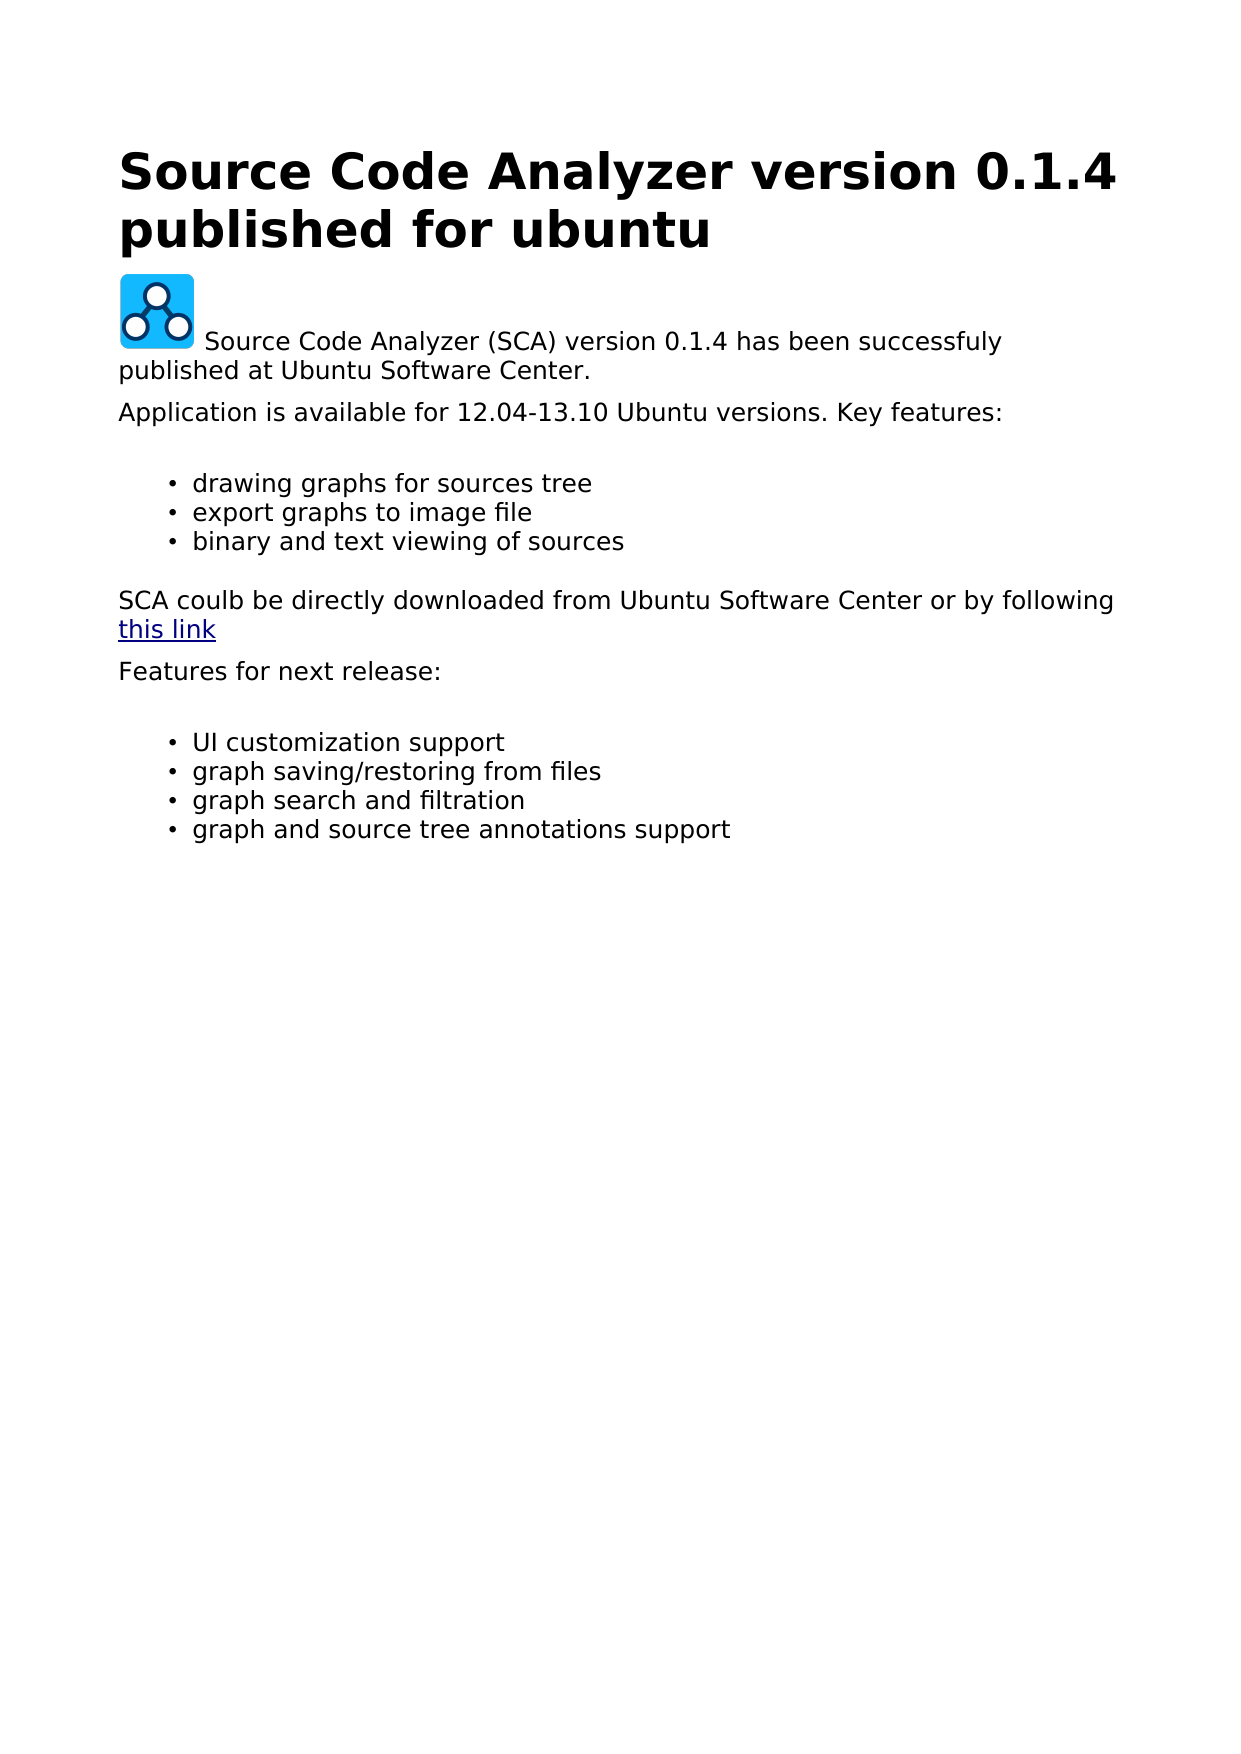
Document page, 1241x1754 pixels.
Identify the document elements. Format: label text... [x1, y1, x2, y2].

list graph saving/restoring from files [177, 757, 1122, 786]
list binary and text viewing of sources [177, 527, 1122, 556]
list drawing graphs for sources tree [177, 469, 1122, 498]
subtitle Source Code Analyzer version 0.1.4 published for ubuntu [118, 143, 1122, 259]
text Features for next release: [118, 657, 1122, 686]
picture [118, 272, 197, 351]
text Application is available for 12.04-13.10 Ubuntu versions. Key features: [118, 398, 1122, 427]
list graph search and filtration [177, 786, 1122, 815]
list export graphs to image file [177, 498, 1122, 527]
list UI customization support [177, 728, 1122, 757]
list graph and source tree annotations support [177, 815, 1122, 844]
text Source Code Analyzer (SCA) version 0.1.4 has been successfuly published at Ubuntu Software Center. [118, 272, 1122, 385]
text SCA coulb be directly downloaded from Ubuntu Software Center or by following this link [118, 586, 1122, 644]
